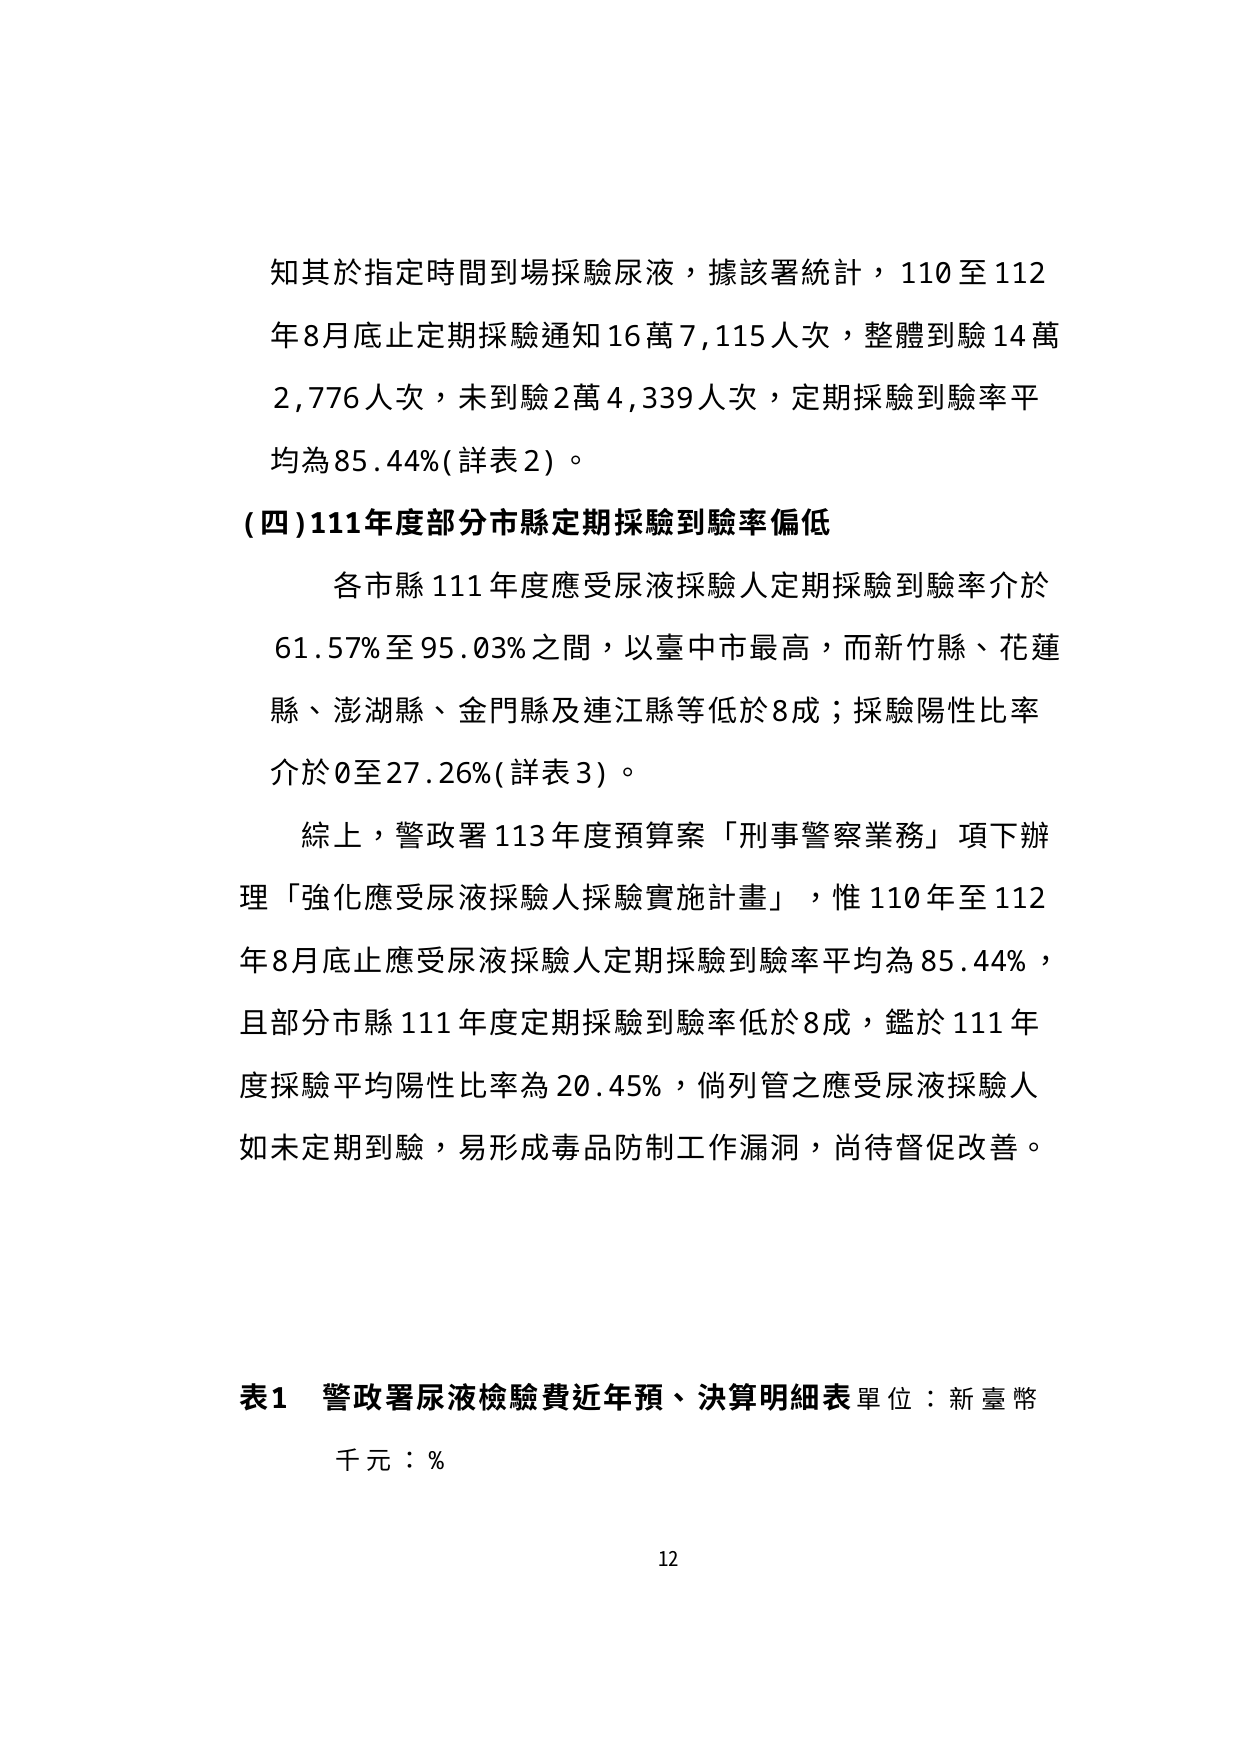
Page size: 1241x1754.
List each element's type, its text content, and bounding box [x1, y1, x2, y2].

text (四)111年度部分市縣定期採驗到驗率偏低 [234, 479, 1061, 542]
text 知其於指定時間到場採驗尿液，據該署統計，110至112年8月底止定期採驗通知16萬7,115人次，整體到驗14萬2,776人次，未到驗2萬4,339人次，定期採驗到驗率平均為85.44%(詳表2)。 [264, 229, 1061, 479]
text 綜上，警政署113年度預算案「刑事警察業務」項下辦理「強化應受尿液採驗人採驗實施計畫」，惟110年至112年8月底止應受尿液採驗人定期採驗到驗率平均為85.44%，且部分市縣111年度定期採驗到驗率低於8成，鑑於111年度採驗平均陽性比率為20.45%，倘列管之應受尿液採驗人如未定期到驗，易形成毒品防制工作漏洞，尚待督促改善。 [234, 792, 1061, 1167]
text 表1 警政署尿液檢驗費近年預、決算明細表單位：新臺幣千元：% [235, 1354, 1061, 1479]
text 各市縣111年度應受尿液採驗人定期採驗到驗率介於61.57%至95.03%之間，以臺中市最高，而新竹縣、花蓮縣、澎湖縣、金門縣及連江縣等低於8成；採驗陽性比率介於0至27.26%(詳表3)。 [264, 542, 1061, 792]
